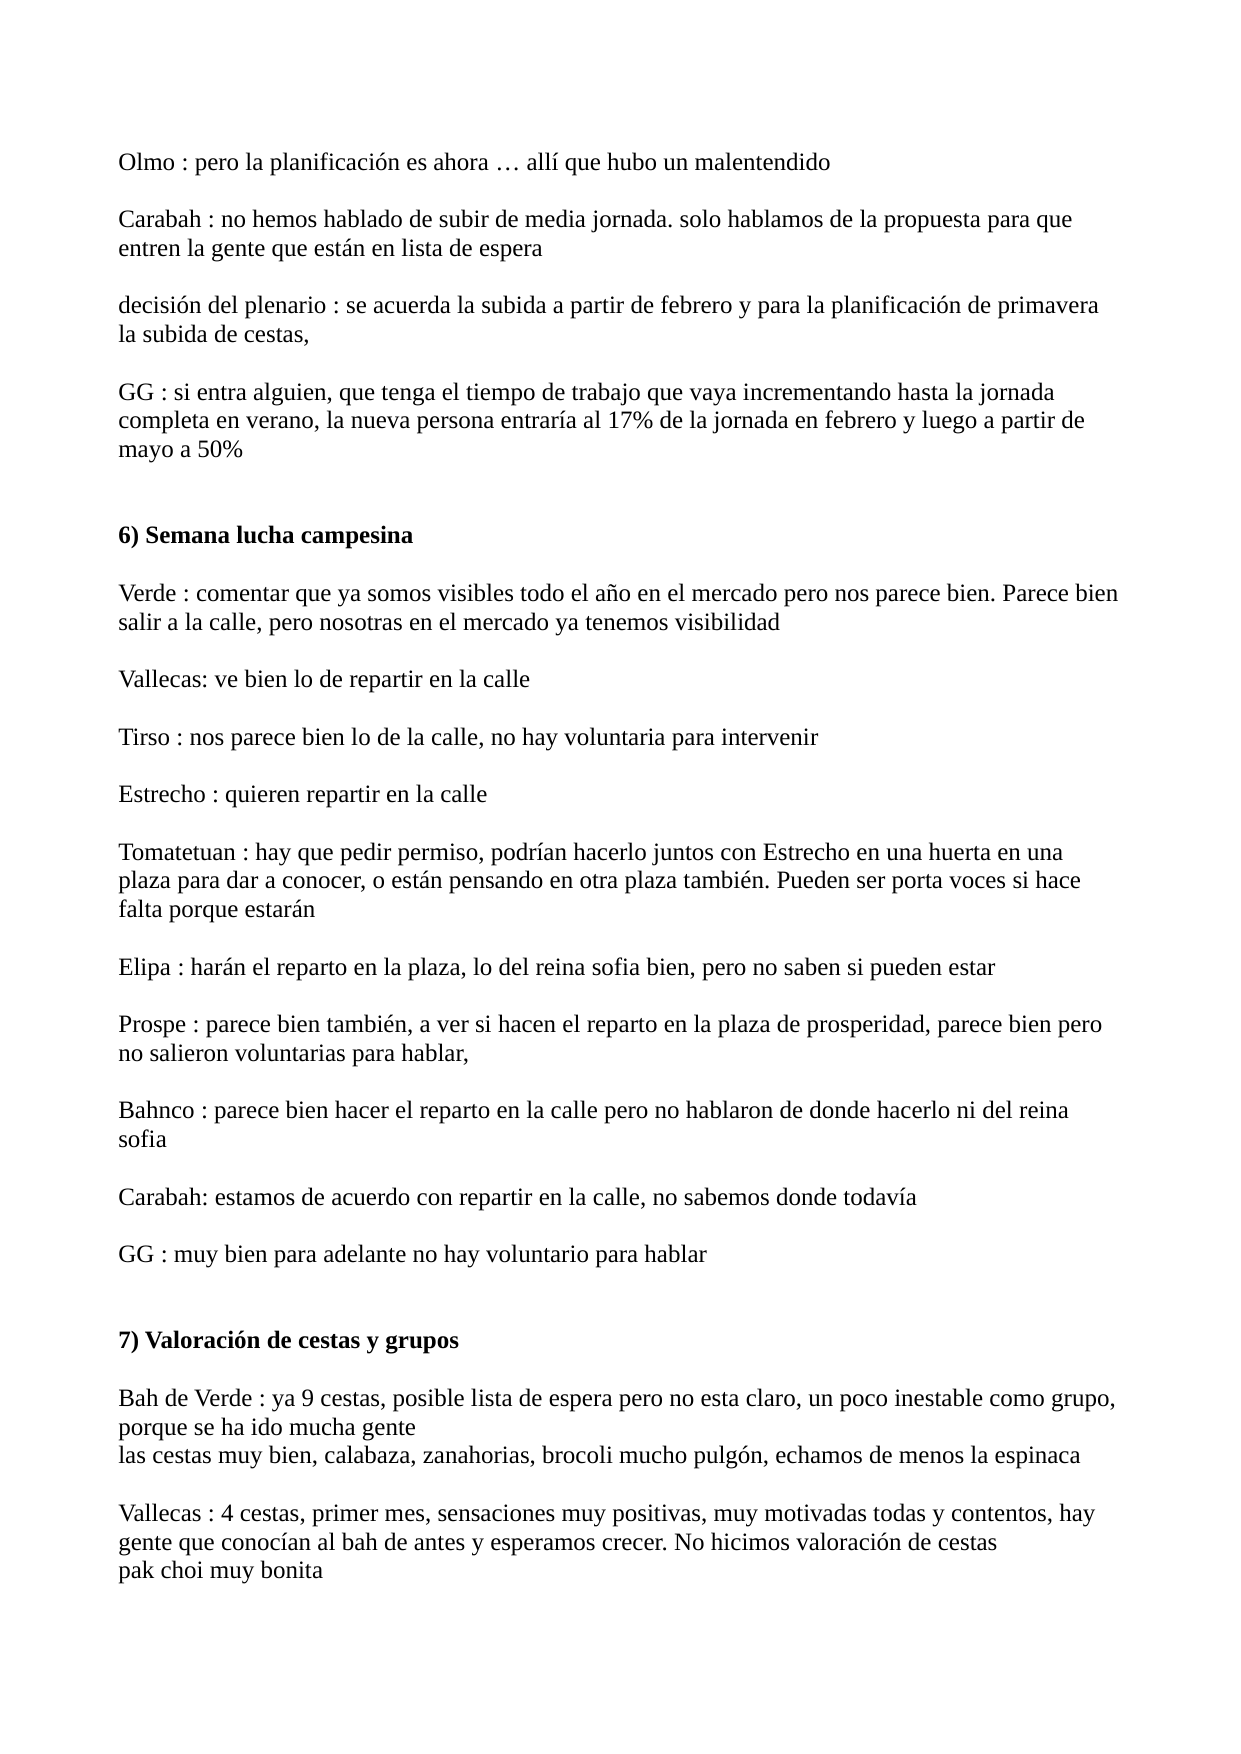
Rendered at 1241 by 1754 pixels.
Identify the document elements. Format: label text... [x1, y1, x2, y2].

text Carabah: estamos de acuerdo con repartir en la calle, no sabemos donde todavía [118, 1182, 1122, 1211]
text Carabah : no hemos hablado de subir de media jornada. solo hablamos de la propuesta para que entren la gente que están en lista de espera [118, 204, 1122, 262]
text Bah de Verde : ya 9 cestas, posible lista de espera pero no esta claro, un poco inestable como grupo, porque se ha ido mucha gente [118, 1383, 1122, 1441]
text Vallecas: ve bien lo de repartir en la calle [118, 664, 1122, 693]
text 7) Valoración de cestas y grupos [118, 1326, 1122, 1354]
text Tomatetuan : hay que pedir permiso, podrían hacerlo juntos con Estrecho en una huerta en una plaza para dar a conocer, o están pensando en otra plaza también. Pueden ser porta voces si hace falta porque estarán [118, 837, 1122, 923]
text Olmo : pero la planificación es ahora … allí que hubo un malentendido [118, 147, 1122, 176]
text Prospe : parece bien también, a ver si hacen el reparto en la plaza de prosperidad, parece bien pero no salieron voluntarias para hablar, [118, 1009, 1122, 1067]
text Bahnco : parece bien hacer el reparto en la calle pero no hablaron de donde hacerlo ni del reina sofia [118, 1096, 1122, 1153]
text Estrecho : quieren repartir en la calle [118, 779, 1122, 808]
text GG : muy bien para adelante no hay voluntario para hablar [118, 1239, 1122, 1268]
text decisión del plenario : se acuerda la subida a partir de febrero y para la planificación de primavera la subida de cestas, [118, 291, 1122, 348]
text GG : si entra alguien, que tenga el tiempo de trabajo que vaya incrementando hasta la jornada completa en verano, la nueva persona entraría al 17% de la jornada en febrero y luego a partir de mayo a 50% [118, 377, 1122, 463]
text Verde : comentar que ya somos visibles todo el año en el mercado pero nos parece bien. Parece bien salir a la calle, pero nosotras en el mercado ya tenemos visibilidad [118, 578, 1122, 636]
text Tirso : nos parece bien lo de la calle, no hay voluntaria para intervenir [118, 722, 1122, 751]
text 6) Semana lucha campesina [118, 521, 1122, 549]
text pak choi muy bonita [118, 1556, 1122, 1584]
text las cestas muy bien, calabaza, zanahorias, brocoli mucho pulgón, echamos de menos la espinaca [118, 1441, 1122, 1469]
text Elipa : harán el reparto en la plaza, lo del reina sofia bien, pero no saben si pueden estar [118, 952, 1122, 981]
text Vallecas : 4 cestas, primer mes, sensaciones muy positivas, muy motivadas todas y contentos, hay gente que conocían al bah de antes y esperamos crecer. No hicimos valoración de cestas [118, 1498, 1122, 1556]
